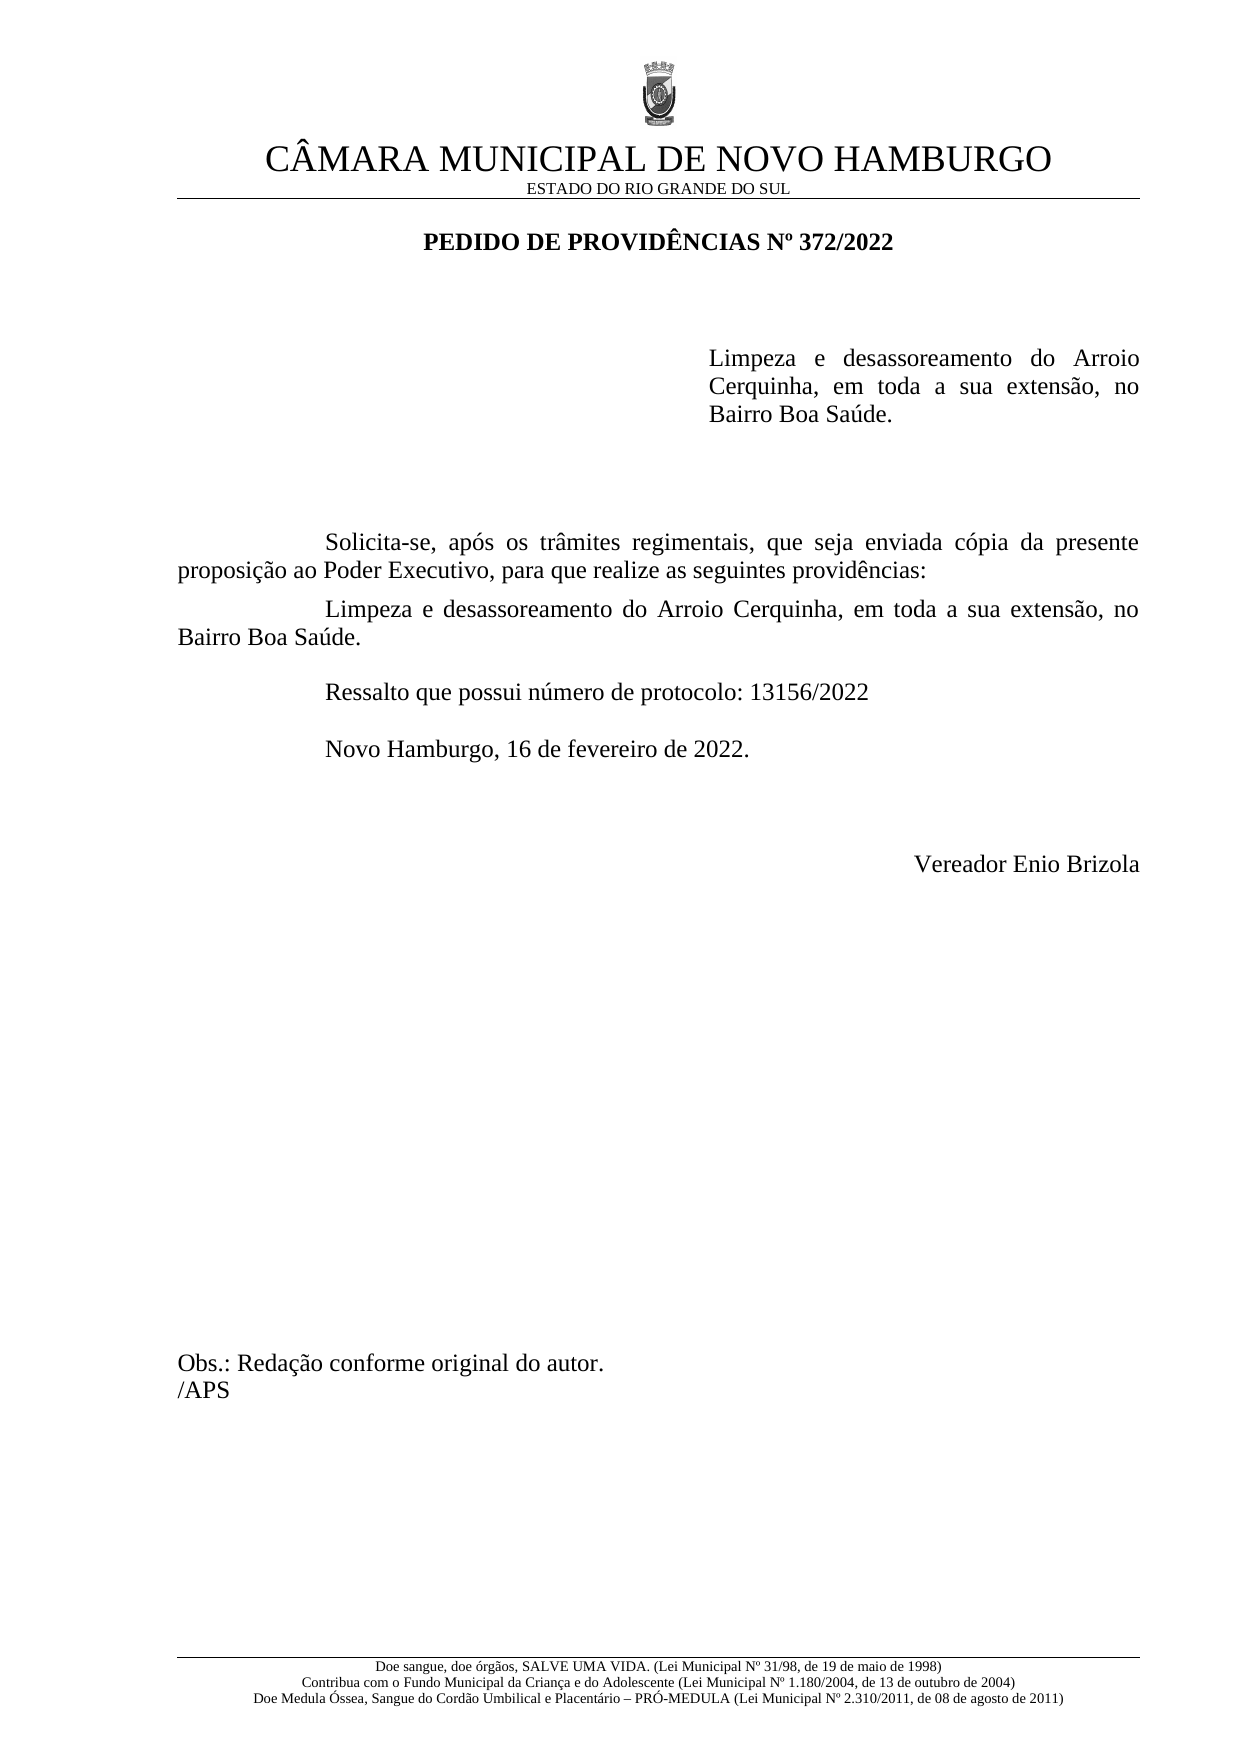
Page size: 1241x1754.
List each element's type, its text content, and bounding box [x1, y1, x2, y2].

text Novo Hamburgo, 16 de fevereiro de 2022. [177, 736, 1140, 763]
text Vereador Enio Brizola [177, 850, 1140, 878]
text Solicita-se, após os trâmites regimentais, que seja enviada cópia da presente proposição ao Poder Executivo, para que realize as seguintes providências: [177, 528, 1140, 583]
text PEDIDO DE PROVIDÊNCIAS Nº 372/2022 [177, 228, 1140, 256]
text Limpeza e desassoreamento do Arroio Cerquinha, em toda a sua extensão, no Bairro Boa Saúde. [177, 595, 1140, 651]
text Limpeza e desassoreamento do Arroio Cerquinha, em toda a sua extensão, no Bairro Boa Saúde. [709, 344, 1140, 428]
text Obs.: Redação conforme original do autor. [177, 1349, 1140, 1376]
text /APS [177, 1376, 1140, 1404]
text Ressalto que possui número de protocolo: 13156/2022 [177, 678, 1140, 706]
